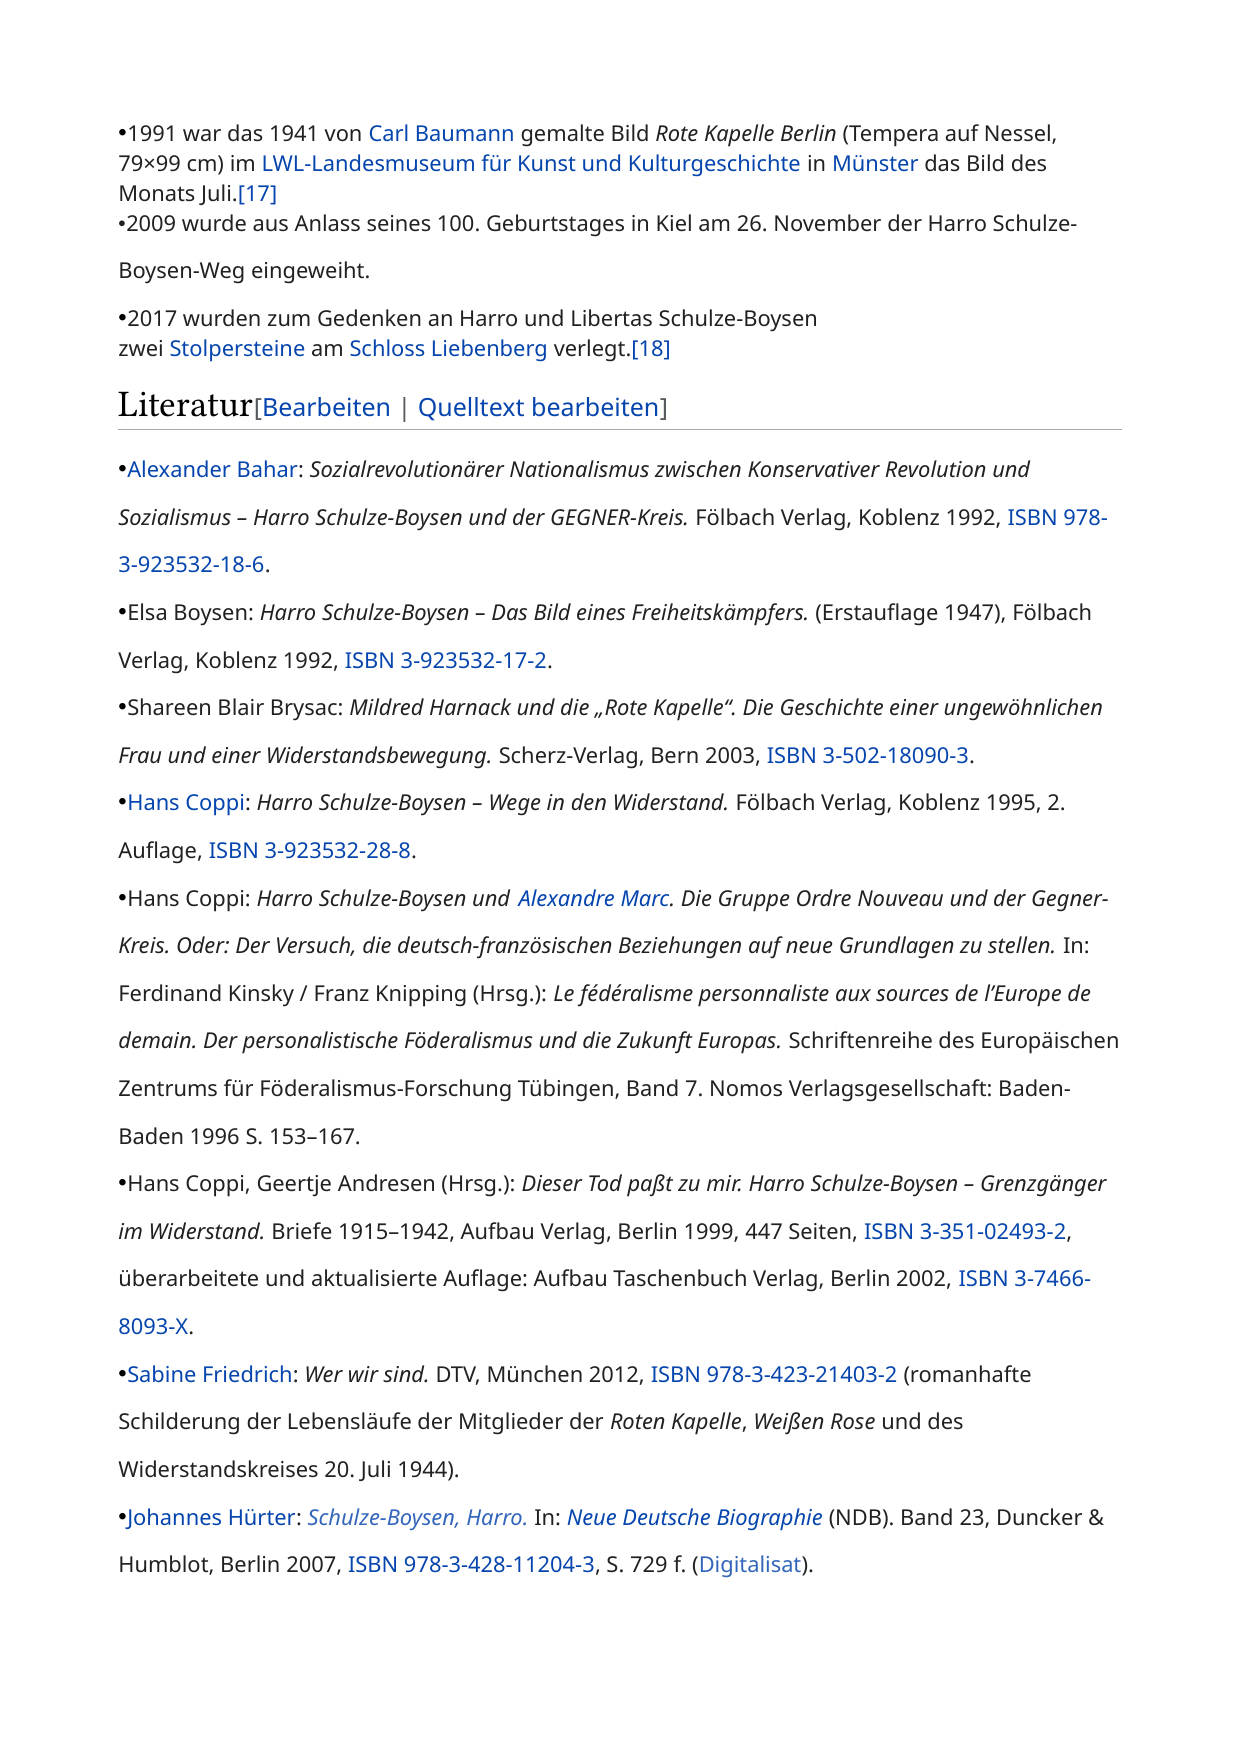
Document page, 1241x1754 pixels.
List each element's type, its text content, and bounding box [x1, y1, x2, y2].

list Sabine Friedrich: Wer wir sind. DTV, München 2012, ISBN 978-3-423-21403-2 (romanhafte Schilderung der Lebensläufe der Mitglieder der Roten Kapelle, Weißen Rose und des Widerstandskreises 20. Juli 1944). [118, 1359, 1122, 1484]
list 2009 wurde aus Anlass seines 100. Geburtstages in Kiel am 26. November der Harro Schulze-Boysen-Weg eingeweiht. [118, 207, 1122, 285]
list Elsa Boysen: Harro Schulze-Boysen – Das Bild eines Freiheitskämpfers. (Erstauflage 1947), Fölbach Verlag, Koblenz 1992, ISBN 3-923532-17-2. [118, 597, 1122, 674]
list Hans Coppi: Harro Schulze-Boysen und Alexandre Marc. Die Gruppe Ordre Nouveau und der Gegner-Kreis. Oder: Der Versuch, die deutsch-französischen Beziehungen auf neue Grundlagen zu stellen. In: Ferdinand Kinsky / Franz Knipping (Hrsg.): Le fédéralisme personnaliste aux sources de l’Europe de demain. Der personalistische Föderalismus und die Zukunft Europas. Schriftenreihe des Europäischen Zentrums für Föderalismus-Forschung Tübingen, Band 7. Nomos Verlagsgesellschaft: Baden-Baden 1996 S. 153–167. [118, 883, 1122, 1150]
list 2017 wurden zum Gedenken an Harro und Libertas Schulze-Boysen zwei Stolpersteine am Schloss Liebenberg verlegt.[18] [118, 303, 1122, 362]
list Johannes Hürter: Schulze-Boysen, Harro. In: Neue Deutsche Biographie (NDB). Band 23, Duncker & Humblot, Berlin 2007, ISBN 978-3-428-11204-3, S. 729 f. (Digitalisat). [118, 1501, 1122, 1579]
list Shareen Blair Brysac: Mildred Harnack und die „Rote Kapelle“. Die Geschichte einer ungewöhnlichen Frau und einer Widerstandsbewegung. Scherz-Verlag, Bern 2003, ISBN 3-502-18090-3. [118, 692, 1122, 769]
subtitle Literatur[Bearbeiten | Quelltext bearbeiten] [118, 383, 1122, 429]
list Hans Coppi, Geertje Andresen (Hrsg.): Dieser Tod paßt zu mir. Harro Schulze-Boysen – Grenzgänger im Widerstand. Briefe 1915–1942, Aufbau Verlag, Berlin 1999, 447 Seiten, ISBN 3-351-02493-2, überarbeitete und aktualisierte Auflage: Aufbau Taschenbuch Verlag, Berlin 2002, ISBN 3-7466-8093-X. [118, 1168, 1122, 1341]
list Hans Coppi: Harro Schulze-Boysen – Wege in den Widerstand. Fölbach Verlag, Koblenz 1995, 2. Auflage, ISBN 3-923532-28-8. [118, 787, 1122, 865]
list Alexander Bahar: Sozialrevolutionärer Nationalismus zwischen Konservativer Revolution und Sozialismus – Harro Schulze-Boysen und der GEGNER-Kreis. Fölbach Verlag, Koblenz 1992, ISBN 978-3-923532-18-6. [118, 454, 1122, 579]
list 1991 war das 1941 von Carl Baumann gemalte Bild Rote Kapelle Berlin (Tempera auf Nessel, 79×99 cm) im LWL-Landesmuseum für Kunst und Kulturgeschichte in Münster das Bild des Monats Juli.[17] [118, 118, 1122, 207]
